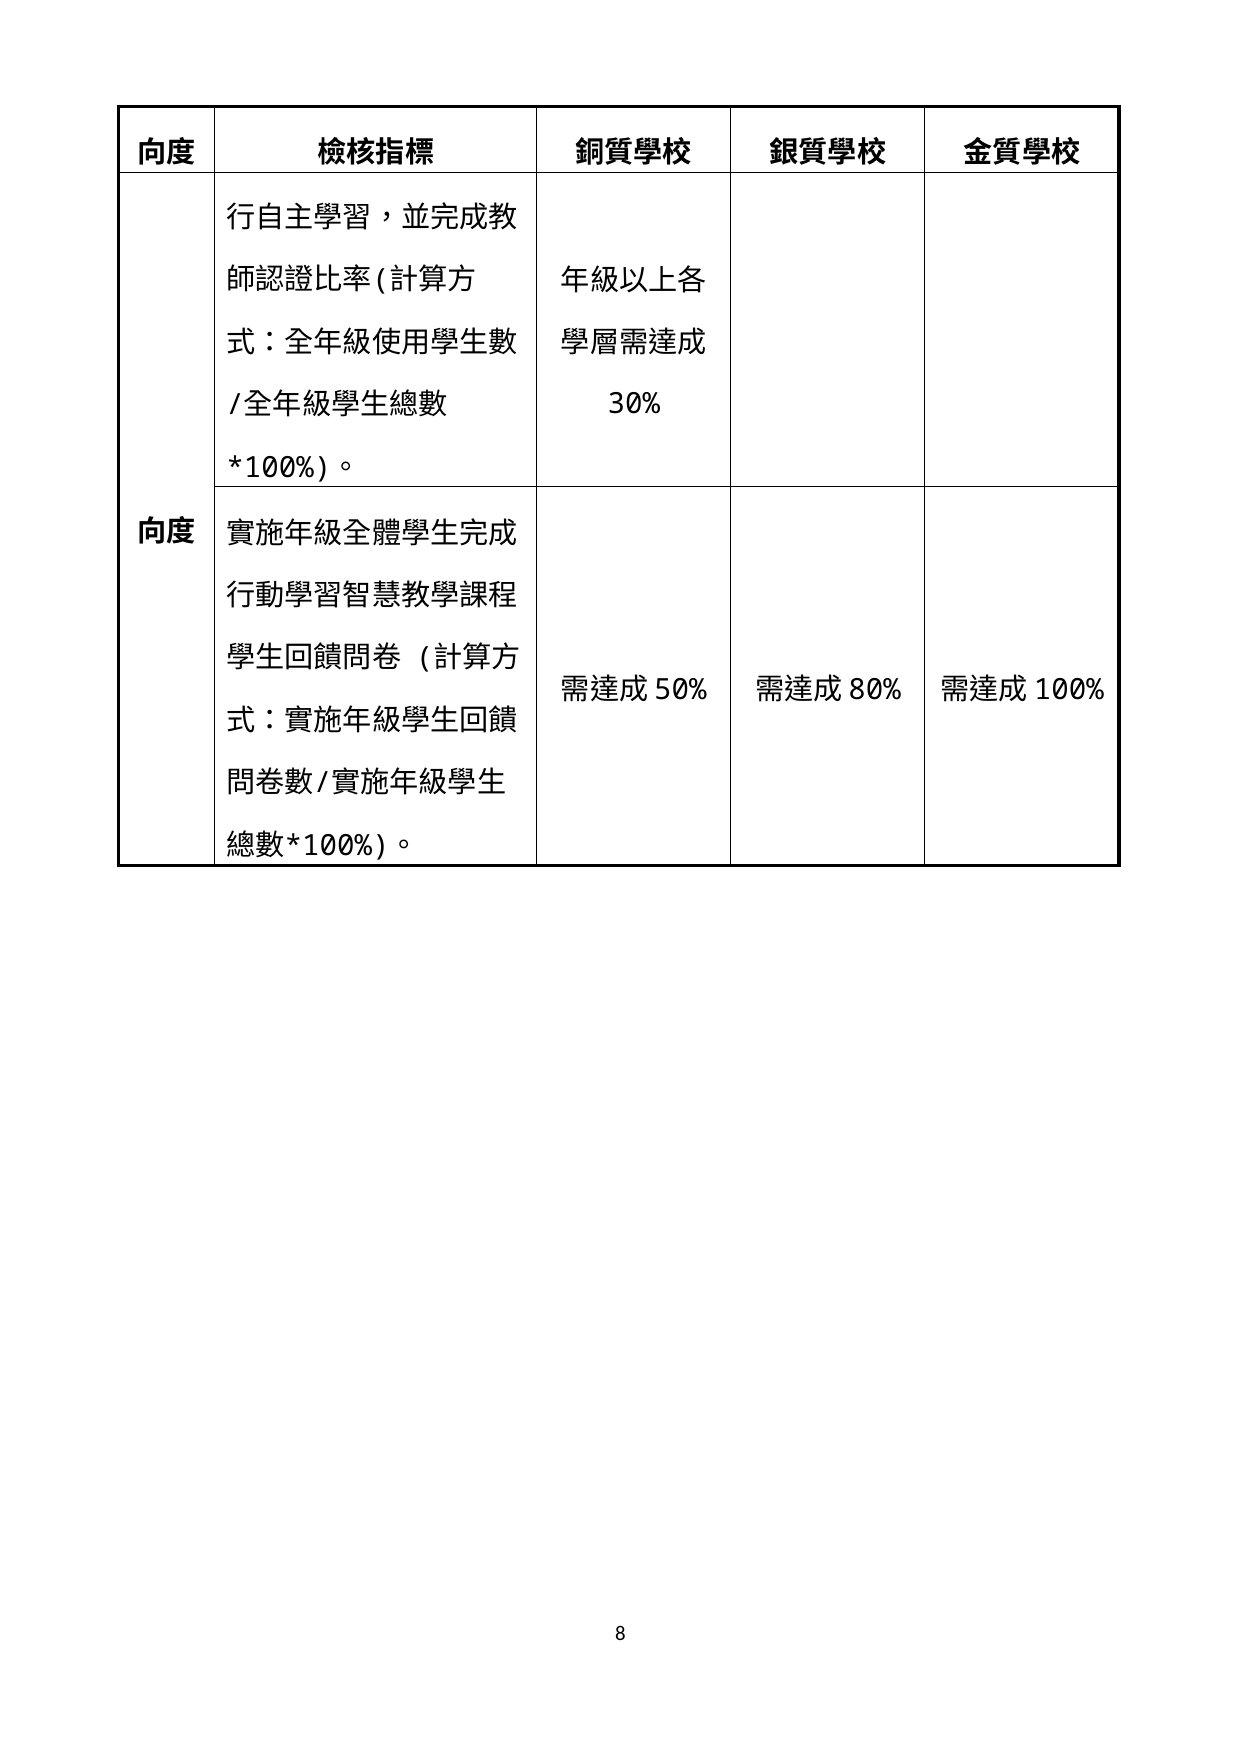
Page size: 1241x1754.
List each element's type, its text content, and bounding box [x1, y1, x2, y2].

table_cell [925, 173, 1117, 486]
table_cell 行自主學習，並完成教師認證比率(計算方式：全年級使用學生數/全年級學生總數*100%)。 [215, 173, 536, 486]
table_cell 實施年級全體學生完成行動學習智慧教學課程學生回饋問卷 (計算方式：實施年級學生回饋問卷數/實施年級學生總數*100%)。 [215, 487, 536, 864]
table_header 銀質學校 [731, 108, 924, 172]
table_header 金質學校 [925, 108, 1117, 172]
table_cell 年級以上各學層需達成30% [537, 173, 730, 486]
table_cell 需達成80% [731, 487, 924, 864]
table_cell 需達成100% [925, 487, 1117, 864]
table_header 向度 [120, 108, 214, 172]
table_cell [731, 173, 924, 486]
table_cell 向度 [120, 173, 214, 864]
table_cell 需達成50% [537, 487, 730, 864]
table_header 銅質學校 [537, 108, 730, 172]
table_header 檢核指標 [215, 108, 536, 172]
